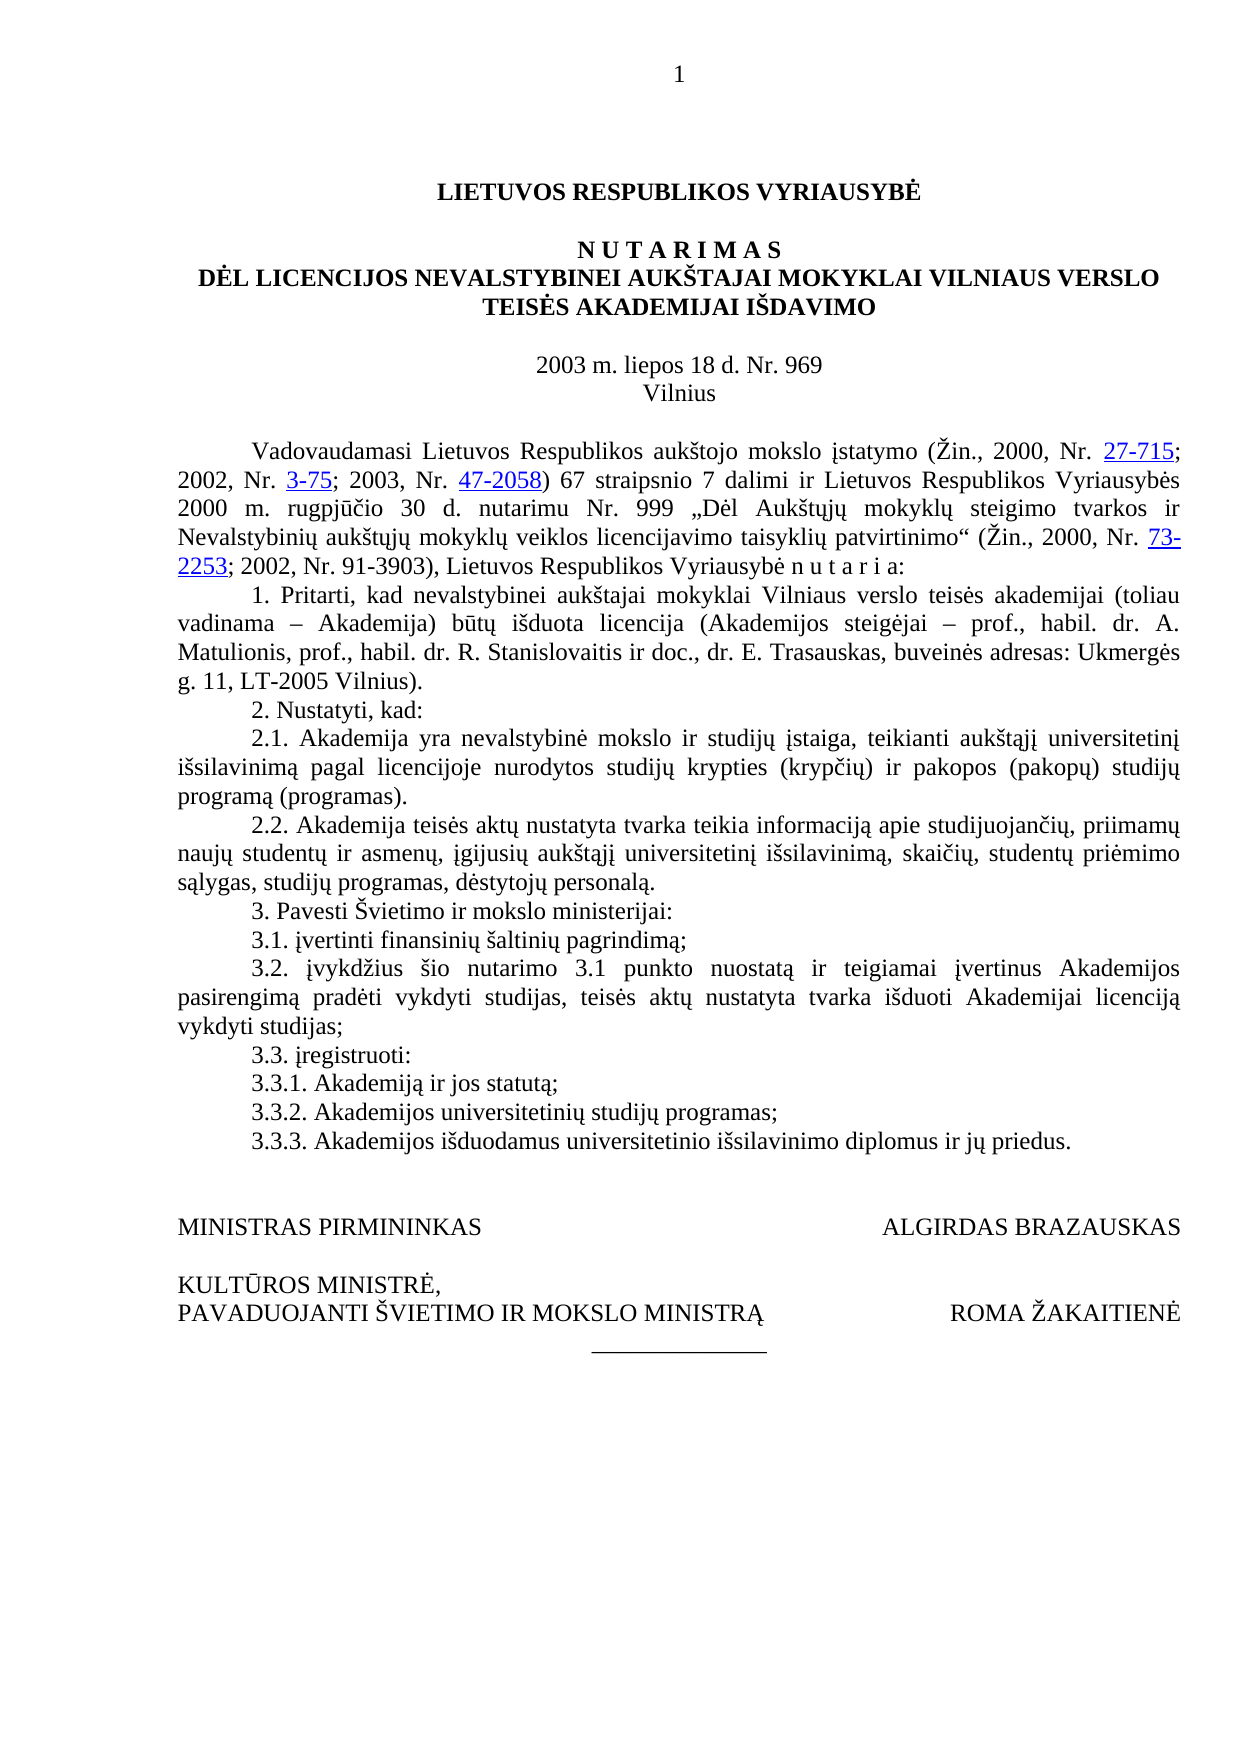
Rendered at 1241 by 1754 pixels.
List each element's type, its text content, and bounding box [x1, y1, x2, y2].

text 3.3.2. Akademijos universitetinių studijų programas; [177, 1097, 1181, 1126]
text Vilnius [177, 378, 1181, 407]
text 3. Pavesti Švietimo ir mokslo ministerijai: [177, 896, 1181, 925]
text LIETUVOS RESPUBLIKOS VYRIAUSYBĖ [177, 177, 1181, 206]
text PAVADUOJANTI ŠVIETIMO IR MOKSLO MINISTRĄ ROMA ŽAKAITIENĖ [177, 1298, 1181, 1327]
text Vadovaudamasi Lietuvos Respublikos aukštojo mokslo įstatymo (Žin., 2000, Nr. 27-715; 2002, Nr. 3-75; 2003, Nr. 47-2058) 67 straipsnio 7 dalimi ir Lietuvos Respublikos Vyriausybės 2000 m. rugpjūčio 30 d. nutarimu Nr. 999 „Dėl Aukštųjų mokyklų steigimo tvarkos ir Nevalstybinių aukštųjų mokyklų veiklos licencijavimo taisyklių patvirtinimo“ (Žin., 2000, Nr. 73-2253; 2002, Nr. 91-3903), Lietuvos Respublikos Vyriausybė nutaria: [177, 436, 1181, 580]
text ______________ [177, 1327, 1181, 1356]
text 2.2. Akademija teisės aktų nustatyta tvarka teikia informaciją apie studijuojančių, priimamų naujų studentų ir asmenų, įgijusių aukštąjį universitetinį išsilavinimą, skaičių, studentų priėmimo sąlygas, studijų programas, dėstytojų personalą. [177, 810, 1181, 896]
text 2003 m. liepos 18 d. Nr. 969 [177, 350, 1181, 378]
text N U T A R I M A S [177, 235, 1181, 263]
text 2. Nustatyti, kad: [177, 695, 1181, 723]
text 2.1. Akademija yra nevalstybinė mokslo ir studijų įstaiga, teikianti aukštąjį universitetinį išsilavinimą pagal licencijoje nurodytos studijų krypties (krypčių) ir pakopos (pakopų) studijų programą (programas). [177, 723, 1181, 810]
text 3.2. įvykdžius šio nutarimo 3.1 punkto nuostatą ir teigiamai įvertinus Akademijos pasirengimą pradėti vykdyti studijas, teisės aktų nustatyta tvarka išduoti Akademijai licenciją vykdyti studijas; [177, 953, 1181, 1040]
text DĖL LICENCIJOS NEVALSTYBINEI AUKŠTAJAI MOKYKLAI VILNIAUS VERSLO TEISĖS AKADEMIJAI IŠDAVIMO [177, 263, 1181, 321]
text KULTŪROS MINISTRĖ, [177, 1270, 1181, 1298]
text MINISTRAS PIRMININKAS ALGIRDAS BRAZAUSKAS [177, 1212, 1181, 1241]
text 3.3.3. Akademijos išduodamus universitetinio išsilavinimo diplomus ir jų priedus. [177, 1126, 1181, 1155]
text 3.3.1. Akademiją ir jos statutą; [177, 1068, 1181, 1097]
text 3.3. įregistruoti: [177, 1040, 1181, 1068]
text 1. Pritarti, kad nevalstybinei aukštajai mokyklai Vilniaus verslo teisės akademijai (toliau vadinama – Akademija) būtų išduota licencija (Akademijos steigėjai – prof., habil. dr. A. Matulionis, prof., habil. dr. R. Stanislovaitis ir doc., dr. E. Trasauskas, buveinės adresas: Ukmergės g. 11, LT-2005 Vilnius). [177, 580, 1181, 695]
text 3.1. įvertinti finansinių šaltinių pagrindimą; [177, 925, 1181, 953]
